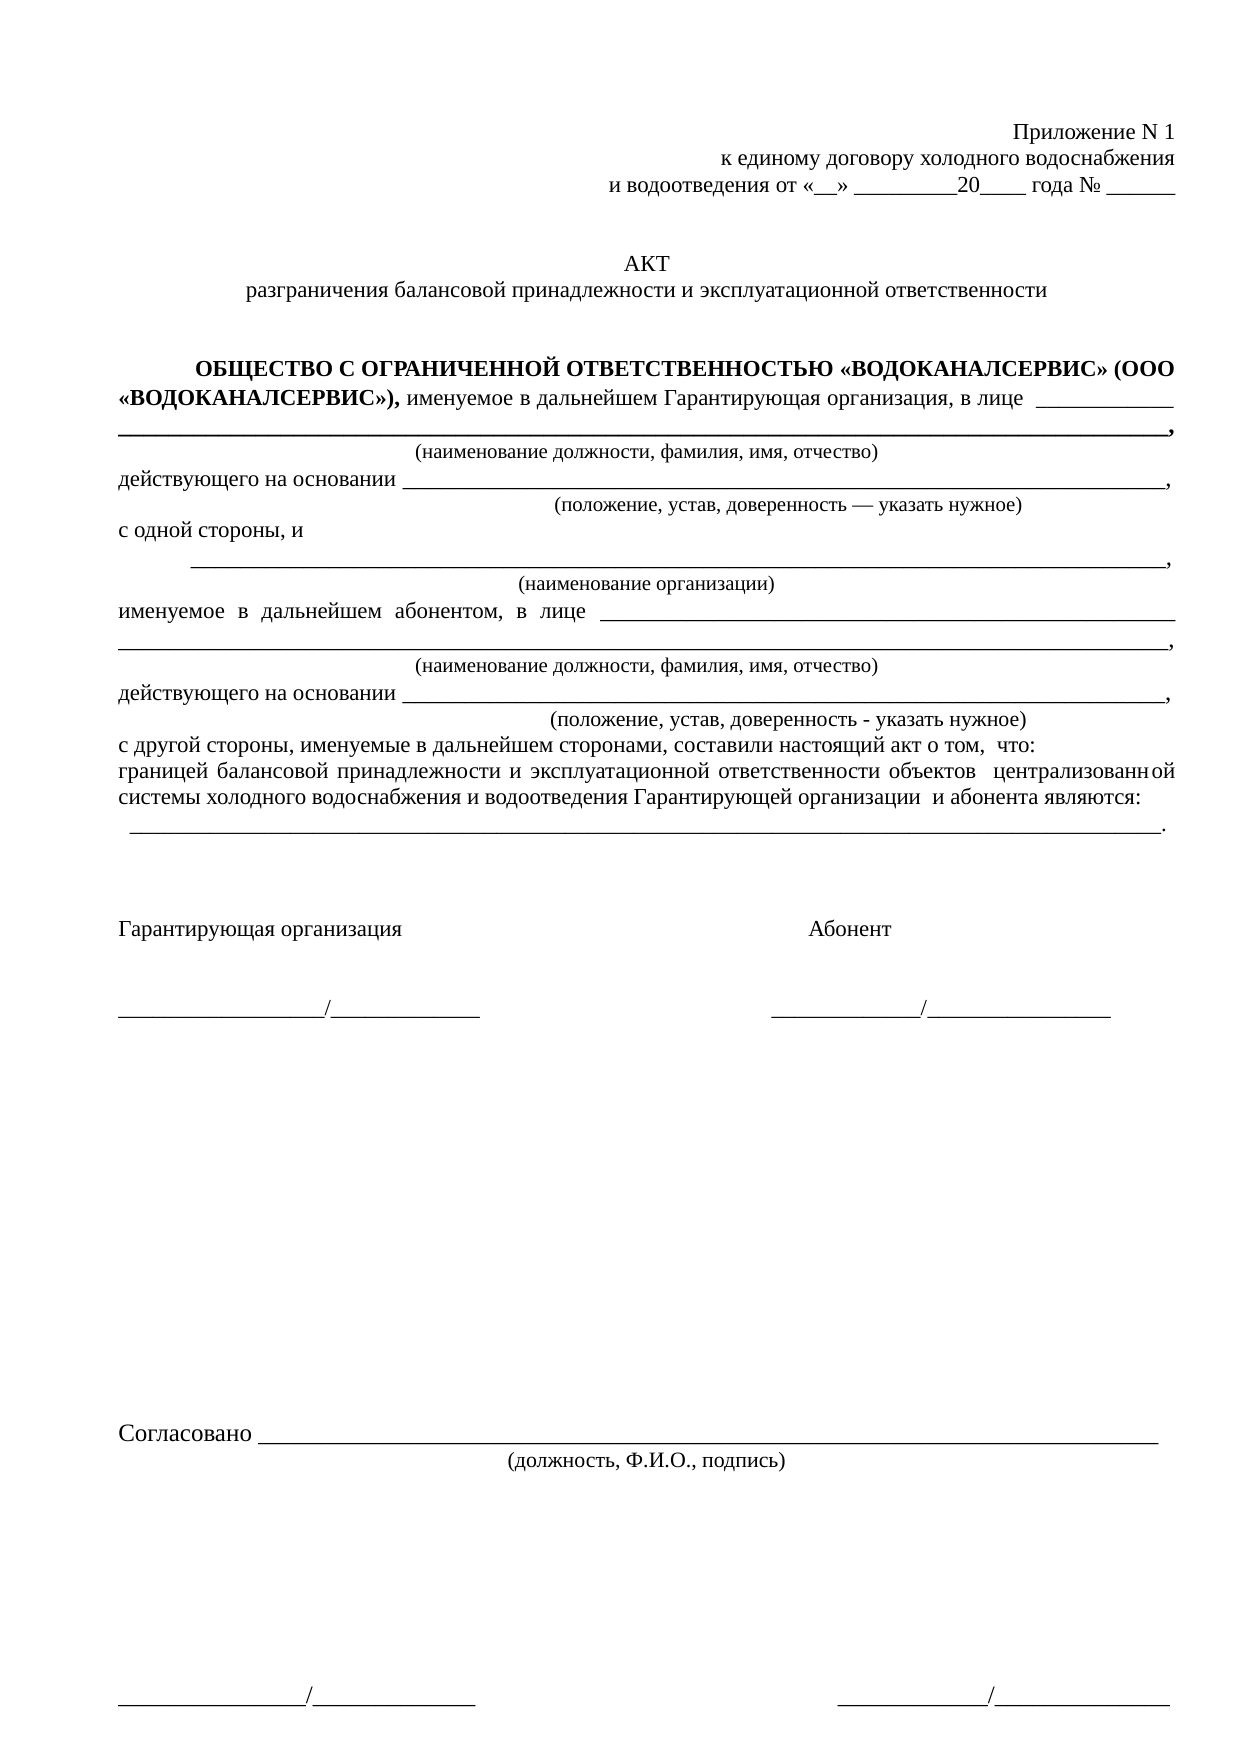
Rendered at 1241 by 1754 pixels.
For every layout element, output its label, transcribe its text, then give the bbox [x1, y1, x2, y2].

text к единому договору холодного водоснабжения [118, 144, 1175, 171]
text __________________/_____________ _____________/________________ [118, 994, 1175, 1021]
text и водоотведения от «__» _________20____ года № ______ [118, 171, 1175, 197]
text именуемое в дальнейшем абонентом, в лице ______________________________________________ ____________________________________________________________________________________, [118, 595, 1175, 653]
text ОБЩЕСТВО С ОГРАНИЧЕННОЙ ОТВЕТСТВЕННОСТЬЮ «ВОДОКАНАЛСЕРВИС» (ООО «ВОДОКАНАЛСЕРВИС»), именуемое в дальнейшем Гарантирующая организация, в лице ____________ ____________________________________________________________________________________, [118, 355, 1175, 439]
text с другой стороны, именуемые в дальнейшем сторонами, составили настоящий акт о том, что: [118, 731, 1175, 757]
text Согласовано ________________________________________________________________________ [118, 1418, 1175, 1447]
text АКТ [118, 250, 1175, 276]
text (должность, Ф.И.О., подпись) [118, 1447, 1175, 1472]
text границей балансовой принадлежности и эксплуатационной ответственности объектов централизованной системы холодного водоснабжения и водоотведения Гарантирующей организации и абонента являются: [118, 757, 1175, 810]
text разграничения балансовой принадлежности и эксплуатационной ответственности [118, 276, 1175, 303]
text ______________________________________________________________________________, [118, 542, 1175, 571]
text Гарантирующая организация Абонент [118, 915, 1175, 942]
text __________________________________________________________________________________________. [118, 810, 1175, 836]
text действующего на основании _____________________________________________________________, [118, 677, 1175, 706]
text (наименование должности, фамилия, имя, отчество) [118, 653, 1175, 677]
text с одной стороны, и [118, 516, 1175, 542]
text (наименование должности, фамилия, имя, отчество) [118, 439, 1175, 463]
text действующего на основании _____________________________________________________________, [118, 463, 1175, 492]
text (положение, устав, доверенность — указать нужное) [402, 492, 1175, 516]
text (наименование организации) [118, 571, 1175, 595]
text Приложение N 1 [118, 118, 1175, 144]
text (положение, устав, доверенность - указать нужное) [402, 706, 1175, 731]
